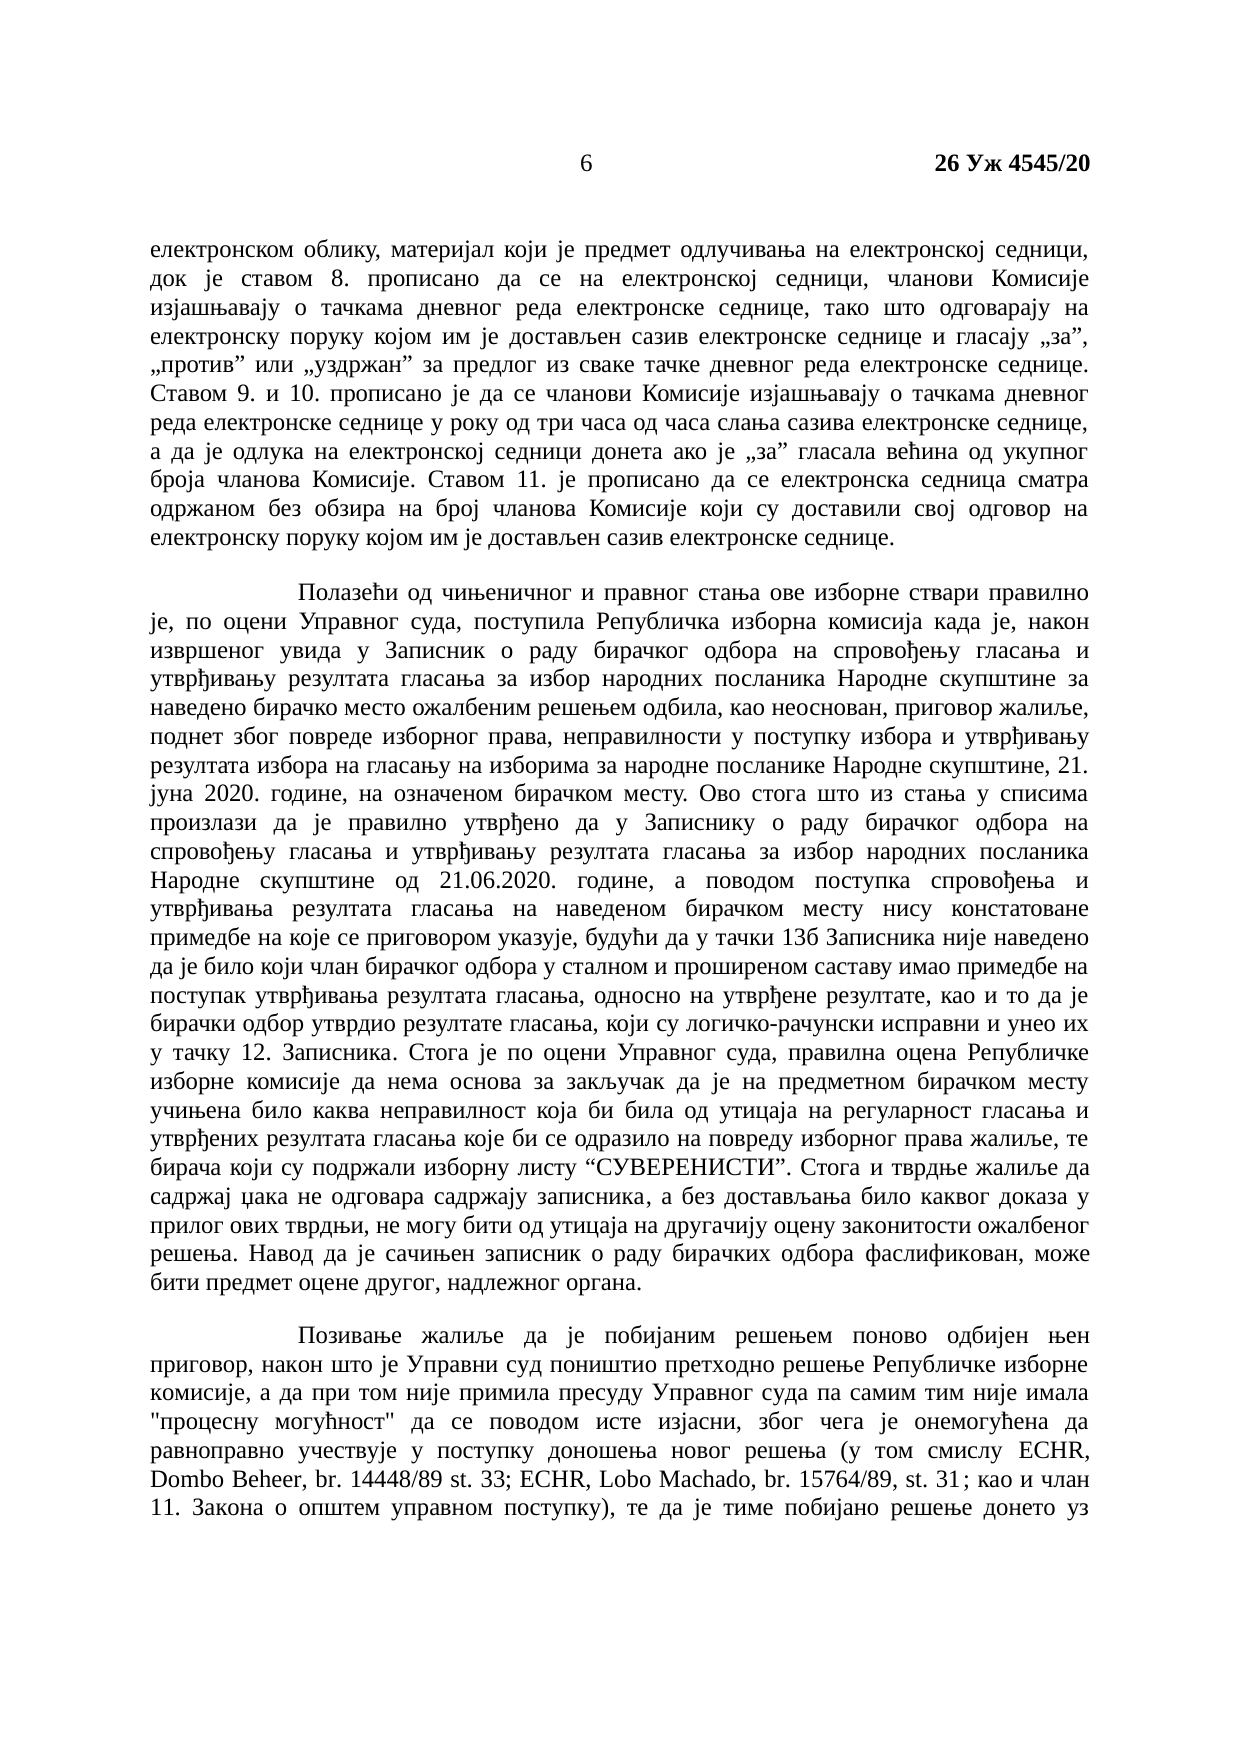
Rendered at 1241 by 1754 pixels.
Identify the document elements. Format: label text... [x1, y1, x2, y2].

text Полазећи од чињеничног и правног стања ове изборне ствари правилно је, по оцени Управног суда, поступила Републичка изборна комисија када је, након извршеног увида у Записник о раду бирачког одбора на спровођењу гласања и утврђивању резултата гласања за избор народних посланика Народне скупштине за наведено бирачко место ожалбеним решењем одбила, као неоснован, приговор жалиље, поднет због повреде изборног права, неправилности у поступку избора и утврђивању резултата избора на гласању на изборима за народне посланике Народне скупштине, 21. јуна 2020. године, на означеном бирачком месту. Ово стога што из стања у списима произлази да је правилно утврђено да у Записнику о раду бирачког одбора на спровођењу гласања и утврђивању резултата гласања за избор народних посланика Народне скупштине од 21.06.2020. године, а поводом поступка спровођења и утврђивања резултата гласања на наведеном бирачком месту нису констатоване примедбе на које се приговором указује, будући да у тачки 13б Записника није наведено да је било који члан бирачког одбора у сталном и проширеном саставу имао примедбе на поступак утврђивања резултата гласања, односно на утврђене резултате, као и то да је бирачки одбор утврдио резултате гласања, који су логичко-рачунски исправни и унео их у тачку 12. Записника. Стога је по оцени Управног суда, правилна оцена Републичке изборне комисије да нема основа за закључак да је на предметном бирачком месту учињена било каква неправилност која би била од утицаја на регуларност гласања и утврђених резултата гласања које би се одразило на повреду изборног права жалиље, те бирача који су подржали изборну листу “СУВЕРЕНИСТИ”. Стога и тврдње жалиље да садржај џака не одговара садржају записника, а без достављања било каквог доказа у прилог ових тврдњи, не могу бити од утицаја на другачију оцену законитости ожалбеног решења. Навод да је сачињен записник о раду бирачких одбора фаслификован, може бити предмет оцене другог, надлежног органа. [150, 577, 1090, 1296]
text електронском облику, материјал који је предмет одлучивања на електронској седници, док је ставом 8. прописано да се на електронској седници, чланови Комисије изјашњавају о тачкама дневног реда електронске седнице, тако што одговарају на електронску поруку којом им је достављен сазив електронске седнице и гласају „за”, „против” или „уздржан” за предлог из сваке тачке дневног реда електронске седнице. Ставом 9. и 10. прописано је да се чланови Комисије изјашњавају о тачкама дневног реда електронске седнице у року од три часа од часа слања сазива електронске седнице, а да је одлука на електронској седници донета ако је „за” гласала већина од укупног броја чланова Комисије. Ставом 11. је прописано да се електронска седница сматра одржаном без обзира на број чланова Комисије који су доставили свој одговор на електронску поруку којом им је достављен сазив електронске седнице. [150, 234, 1090, 551]
text Позивање жалиље да је побијаним решењем поново одбијен њен приговор, након што је Управни суд поништио претходно решење Републичке изборне комисије, а да при том није примила пресуду Управног суда па самим тим није имала "процесну могућност" да се поводом исте изјасни, због чега је онемогућена да равноправно учествује у поступку доношења новог решења (у том смислу ECHR, Dombo Beheer, br. 14448/89 st. 33; ECHR, Lobo Machado, br. 15764/89, st. 31; као и члан 11. Закона о општем управном поступку), те да је тиме побијано решење донето уз [150, 1320, 1090, 1521]
